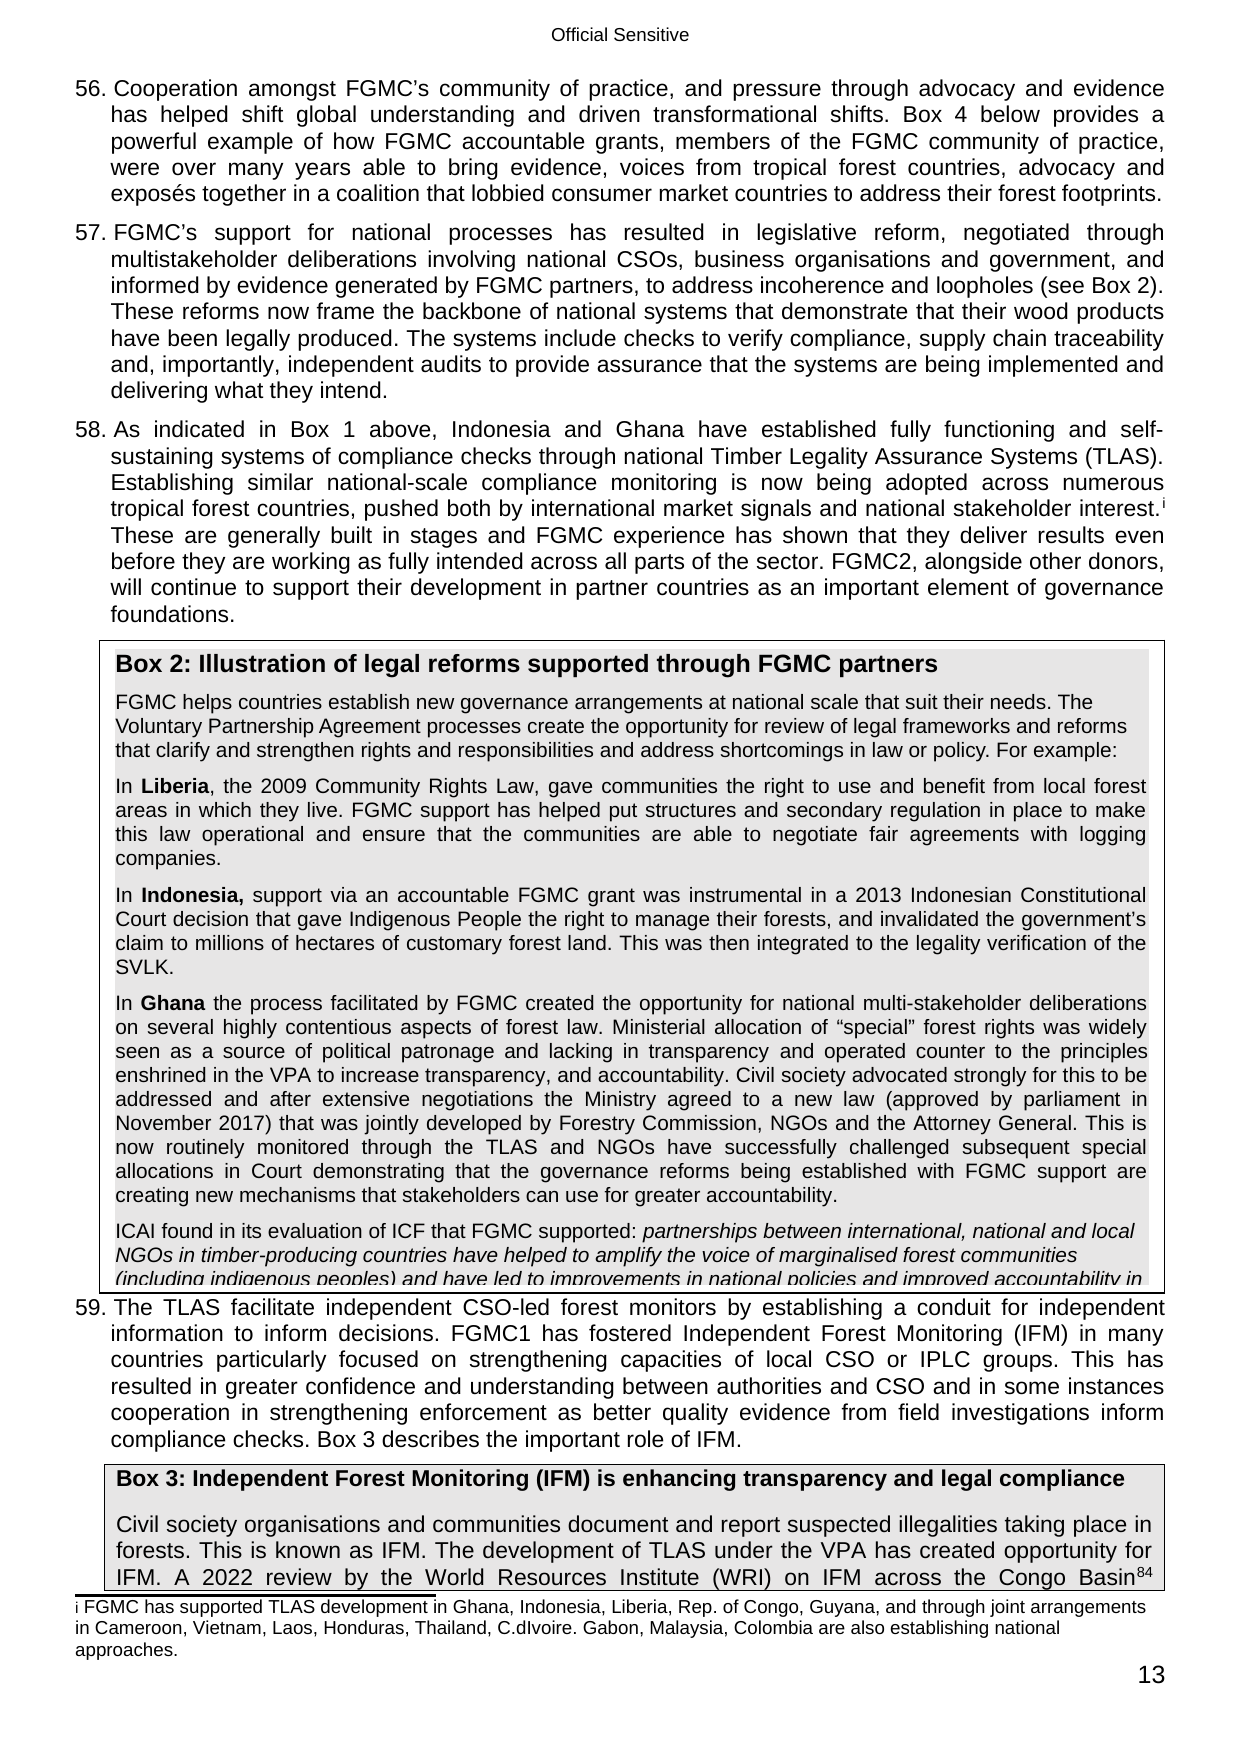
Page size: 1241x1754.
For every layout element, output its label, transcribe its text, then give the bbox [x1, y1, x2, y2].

list ICAI found in its evaluation of ICF that FGMC supported: partnerships between international, national and local NGOs in timber-producing countries have helped to amplify the voice of marginalised forest communities (including indigenous peoples) and have led to improvements in national policies and improved accountability in national governments and the private sector. [115, 1219, 1149, 1285]
list In Ghana the process facilitated by FGMC created the opportunity for national multi-stakeholder deliberations on several highly contentious aspects of forest law. Ministerial allocation of “special” forest rights was widely seen as a source of political patronage and lacking in transparency and operated counter to the principles enshrined in the VPA to increase transparency, and accountability. Civil society advocated strongly for this to be addressed and after extensive negotiations the Ministry agreed to a new law (approved by parliament in November 2017) that was jointly developed by Forestry Commission, NGOs and the Attorney General. This is now routinely monitored through the TLAS and NGOs have successfully challenged subsequent special allocations in Court demonstrating that the governance reforms being established with FGMC support are creating new mechanisms that stakeholders can use for greater accountability. [115, 991, 1149, 1207]
list FGMC’s support for national processes has resulted in legislative reform, negotiated through multistakeholder deliberations involving national CSOs, business organisations and government, and informed by evidence generated by FGMC partners, to address incoherence and loopholes (see Box 2). These reforms now frame the backbone of national systems that demonstrate that their wood products have been legally produced. The systems include checks to verify compliance, supply chain traceability and, importantly, independent audits to provide assurance that the systems are being implemented and delivering what they intend. [75, 219, 1165, 404]
list FGMC helps countries establish new governance arrangements at national scale that suit their needs. The Voluntary Partnership Agreement processes create the opportunity for review of legal frameworks and reforms that clarify and strengthen rights and responsibilities and address shortcomings in law or policy. For example: [115, 690, 1149, 762]
list Cooperation amongst FGMC’s community of practice, and pressure through advocacy and evidence has helped shift global understanding and driven transformational shifts. Box 4 below provides a powerful example of how FGMC accountable grants, members of the FGMC community of practice, were over many years able to bring evidence, voices from tropical forest countries, advocacy and exposés together in a coalition that lobbied consumer market countries to address their forest footprints. [75, 75, 1165, 207]
list In Indonesia, support via an accountable FGMC grant was instrumental in a 2013 Indonesian Constitutional Court decision that gave Indigenous People the right to manage their forests, and invalidated the government’s claim to millions of hectares of customary forest land. This was then integrated to the legality verification of the SVLK. [115, 883, 1149, 978]
list In Liberia, the 2009 Community Rights Law, gave communities the right to use and benefit from local forest areas in which they live. FGMC support has helped put structures and secondary regulation in place to make this law operational and ensure that the communities are able to negotiate fair agreements with logging companies. [115, 774, 1149, 870]
list The TLAS facilitate independent CSO-led forest monitors by establishing a conduit for independent information to inform decisions. FGMC1 has fostered Independent Forest Monitoring (IFM) in many countries particularly focused on strengthening capacities of local CSO or IPLC groups. This has resulted in greater confidence and understanding between authorities and CSO and in some instances cooperation in strengthening enforcement as better quality evidence from field investigations inform compliance checks. Box 3 describes the important role of IFM. [75, 641, 1165, 1452]
list As indicated in Box 1 above, Indonesia and Ghana have established fully functioning and self-sustaining systems of compliance checks through national Timber Legality Assurance Systems (TLAS). Establishing similar national-scale compliance monitoring is now being adopted across numerous tropical forest countries, pushed both by international market signals and national stakeholder interest. These are generally built in stages and FGMC experience has shown that they deliver results even before they are working as fully intended across all parts of the sector. FGMC2, alongside other donors, will continue to support their development in partner countries as an important element of governance foundations. [75, 416, 1165, 627]
table_header Box 3: Independent Forest Monitoring (IFM) is enhancing transparency and legal compliance Civil society organisations and communities document and report suspected illegalities taking place in forests. This is known as IFM. The development of TLAS under the VPA has created opportunity for IFM. A 2022 review by the World Resources Institute (WRI) on IFM across the Congo Basin concluded that despite the challenges in navigating relationships with governments, IFM organizations have delivered significant outcomes including the withdrawal of illegal forest titles and the adoption of new ministerial orders improving forest legality and forest governance. Examples of FGMC supported action include: In Cameroon, IFM reports have led to timber seizures, temporary suspensions of logging permits, the opening of legal proceedings against companies for unauthorized logging, formal notices for illegal logging of communal forests—even sanctions against Ministry of Forests and Wildlife officials that were complicit in illegal logging activities. In Indonesia, IFM has become institutionalised and is part of the process underpinning the Timber Legality Assurance System (SVLK). Evidence from IFM has been successfully used in prosecutions of forest crimes in Indonesia. In RoC, the revised forest law creates the legal basis for community observation, and a mandate for state law enforcement agents to follow-up on community-generated alerts. ForestLink, a near real time alert system helps community monitors in Africa point to illegal activity in their forests. The alerts are leading to the confiscation of illegal timber, evidence for prosecutions, and helping secure compliance by logging companies for social and environmental obligations. The systems are increasingly also being used to monitor wildlife crime and human rights violations. In Ghana the system is endorsed by Forestry Commission. Independent forest monitoring strengthens enforcement and helps governments identify field level problems. But it faces ongoing challenges, especially for funding beyond donors and government sources. FGMC2 will continue support to IFM and help find solutions for long term support that safeguards their independence. [105, 1465, 1164, 1590]
list Box 2: Illustration of legal reforms supported through FGMC partners [115, 649, 1149, 677]
list FGMC has supported TLAS development in Ghana, Indonesia, Liberia, Rep. of Congo, Guyana, and through joint arrangements in Cameroon, Vietnam, Laos, Honduras, Thailand, C.dIvoire. Gabon, Malaysia, Colombia are also establishing national approaches. [75, 1596, 1165, 1660]
